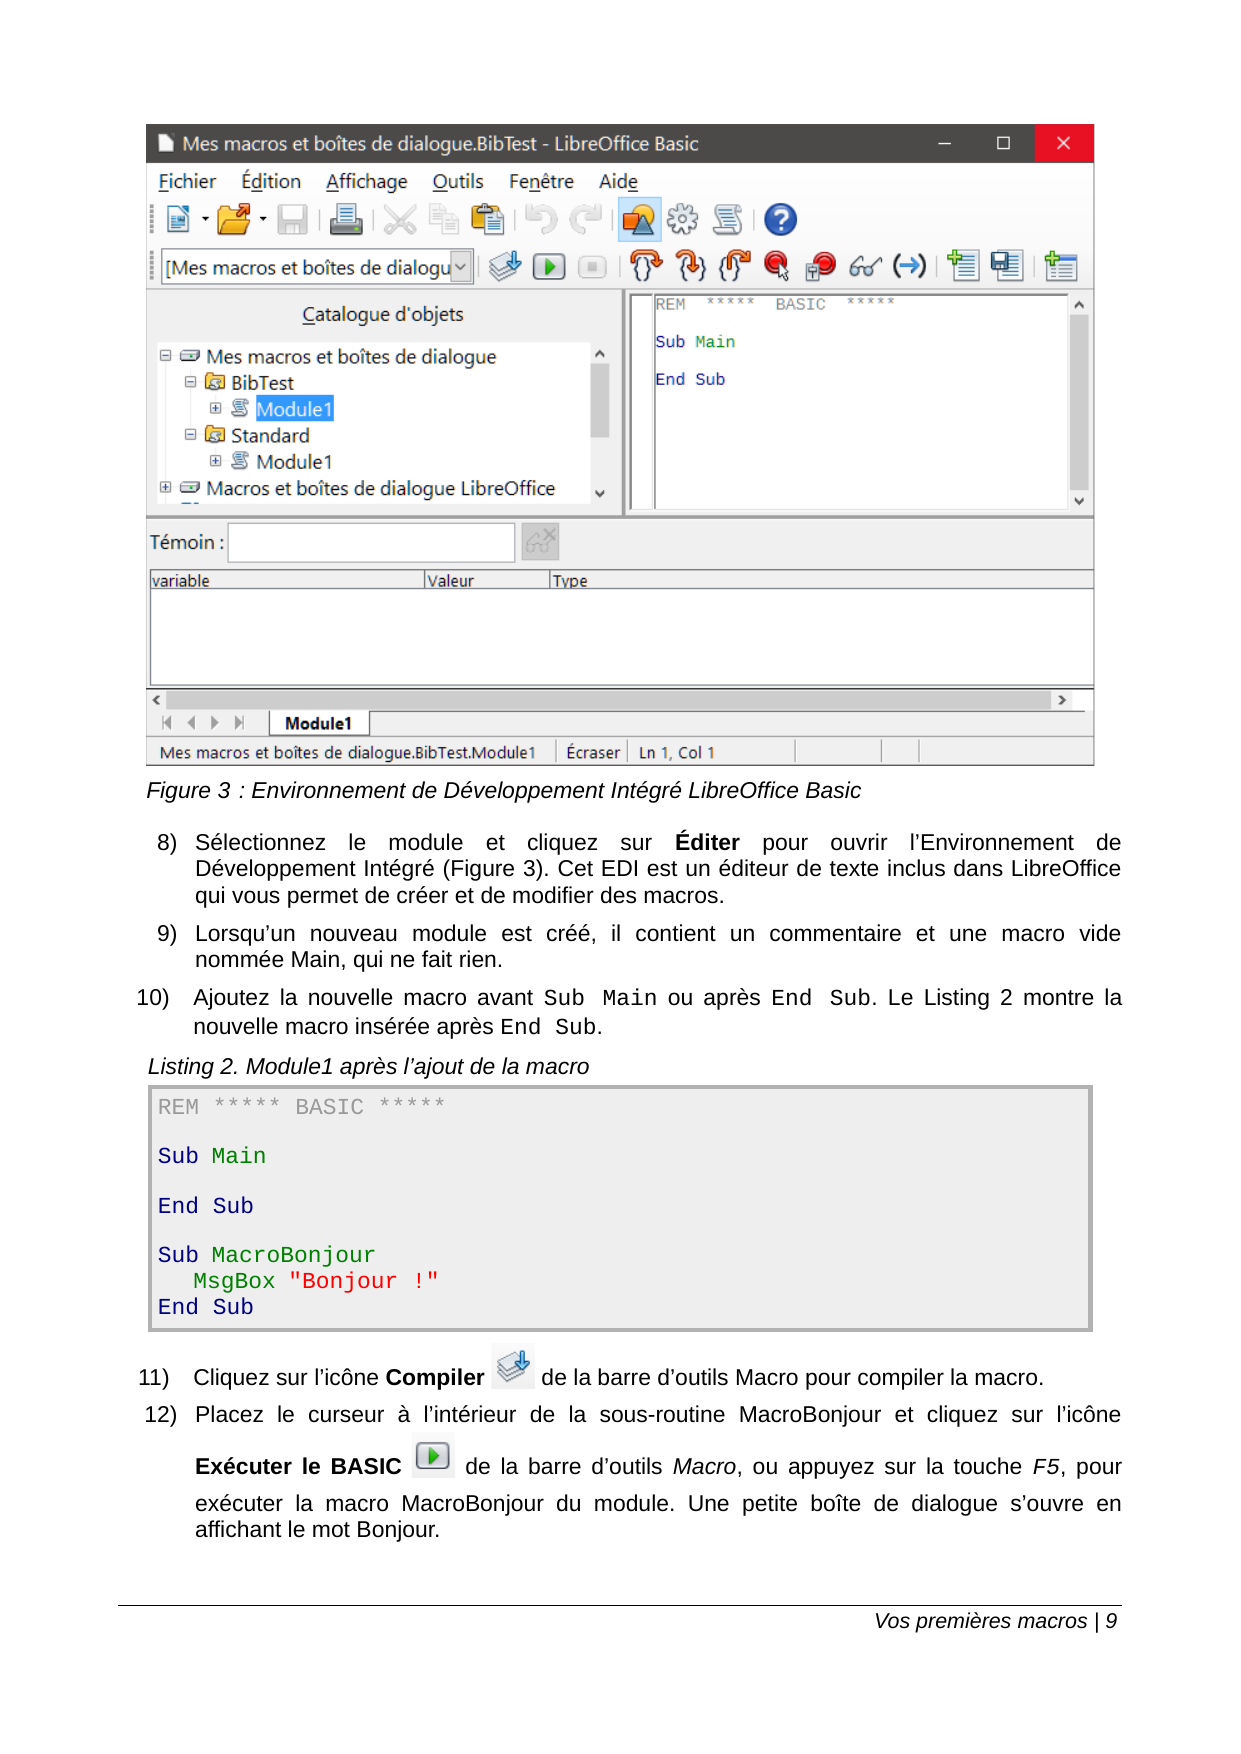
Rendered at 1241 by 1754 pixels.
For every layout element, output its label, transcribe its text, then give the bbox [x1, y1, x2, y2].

list Cliquez sur l’icône Compiler de la barre d’outils Macro pour compiler la macro. [169, 1338, 1122, 1401]
text MsgBox "Bonjour !" [152, 1260, 1088, 1286]
text End Sub [152, 1184, 1088, 1210]
text REM ***** BASIC ***** [152, 1089, 1088, 1111]
list Placez le curseur à l’intérieur de la sous-routine MacroBonjour et cliquez sur l’icône Exécuter le BASIC de la barre d’outils Macro, ou appuyez sur la touche F5, pour exécuter la macro MacroBonjour du module. Une petite boîte de dialogue s’ouvre en affichant le mot Bonjour. [177, 1401, 1122, 1542]
text End Sub [152, 1286, 1088, 1328]
text Listing 2. Module1 après l’ajout de la macro [148, 1053, 1122, 1079]
picture [491, 1343, 535, 1389]
text Sub Main [152, 1134, 1088, 1161]
text Sub MacroBonjour [152, 1234, 1088, 1260]
list Ajoutez la nouvelle macro avant Sub Main ou après End Sub. Le Listing 2 montre la nouvelle macro insérée après End Sub. [169, 984, 1122, 1041]
picture [146, 124, 1095, 766]
text Figure 3 : Environnement de Développement Intégré LibreOffice Basic [146, 777, 1094, 803]
list Sélectionnez le module et cliquez sur Éditer pour ouvrir l’Environnement de Développement Intégré (Figure 3). Cet EDI est un éditeur de texte inclus dans LibreOffice qui vous permet de créer et de modifier des macros. [177, 829, 1122, 908]
picture [411, 1432, 456, 1478]
list Lorsqu’un nouveau module est créé, il contient un commentaire et une macro vide nommée Main, qui ne fait rien. [177, 920, 1122, 972]
